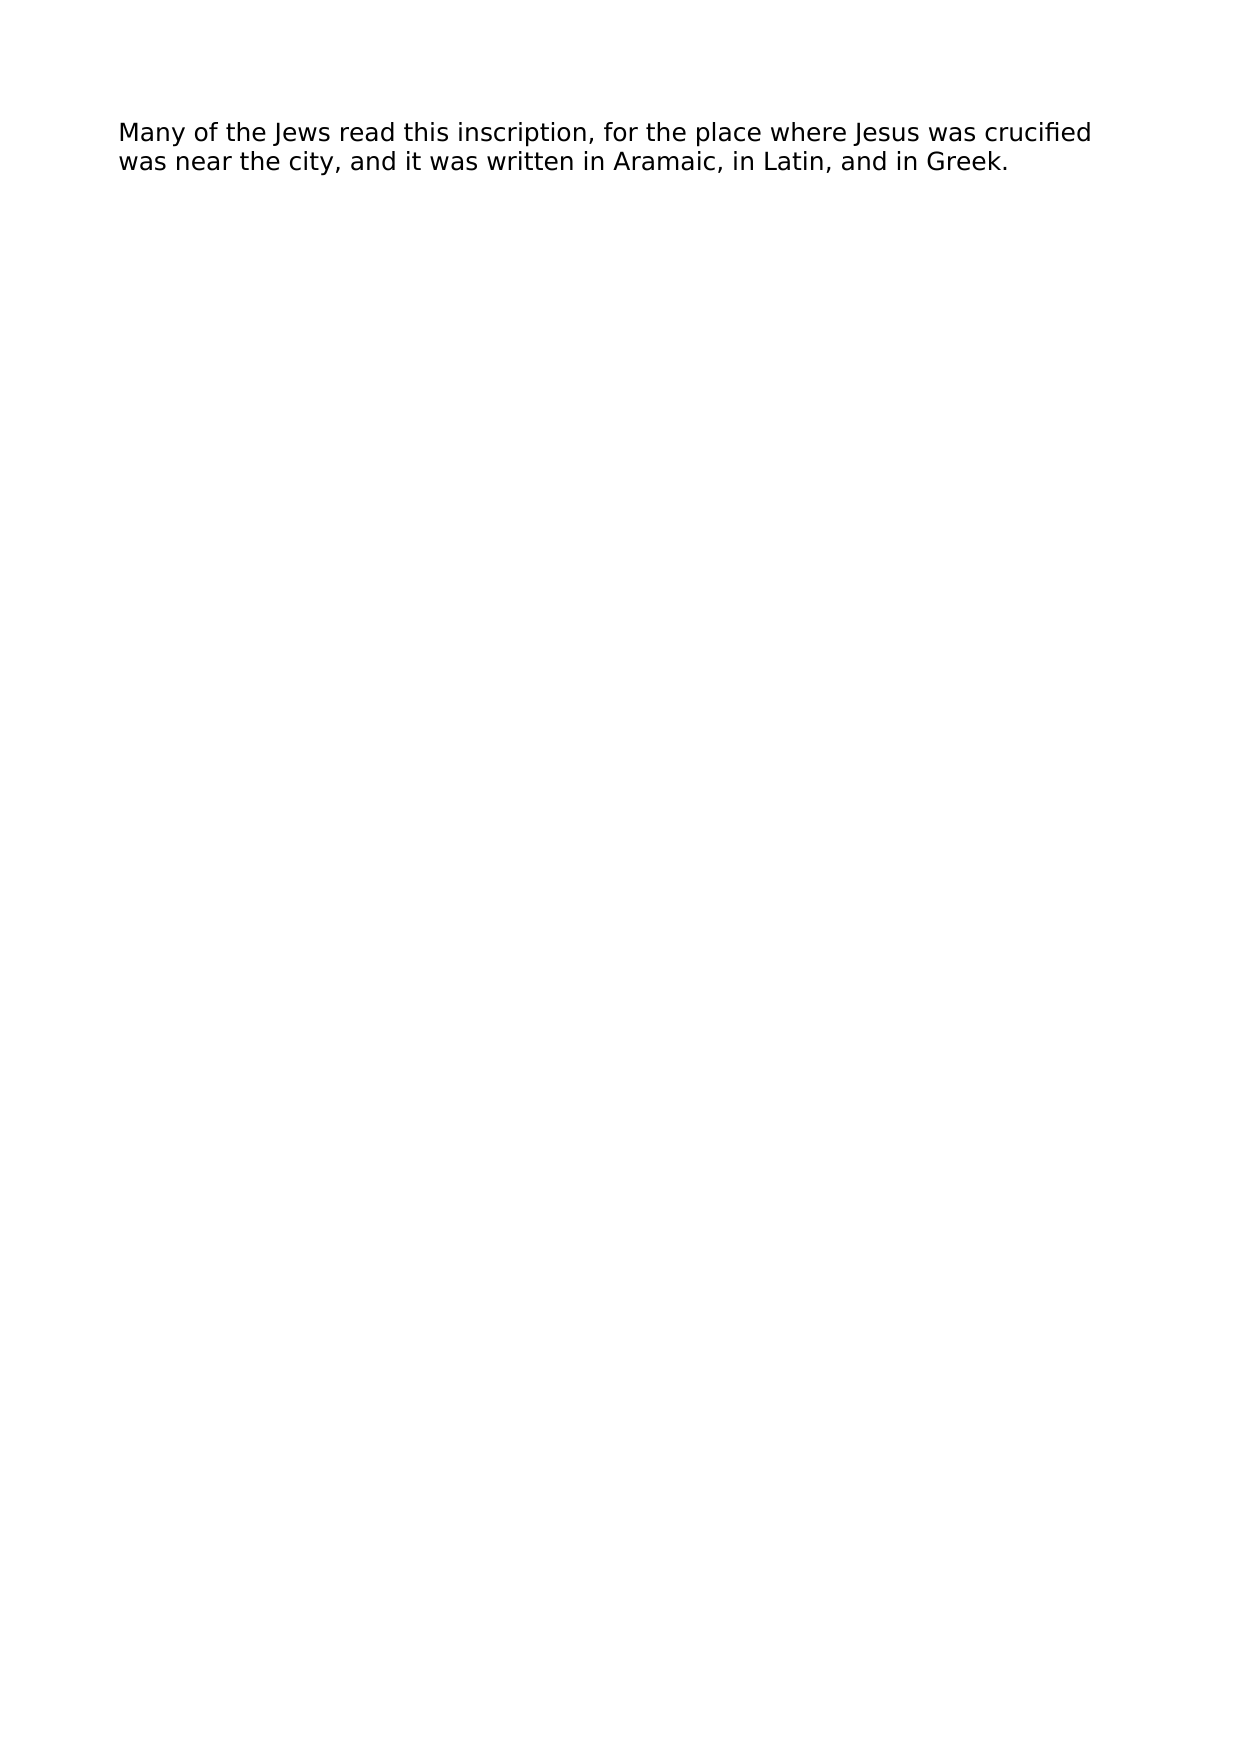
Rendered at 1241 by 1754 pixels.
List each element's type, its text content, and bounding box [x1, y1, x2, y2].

text Many of the Jews read this inscription, for the place where Jesus was crucified was near the city, and it was written in Aramaic, in Latin, and in Greek. [118, 118, 1122, 176]
